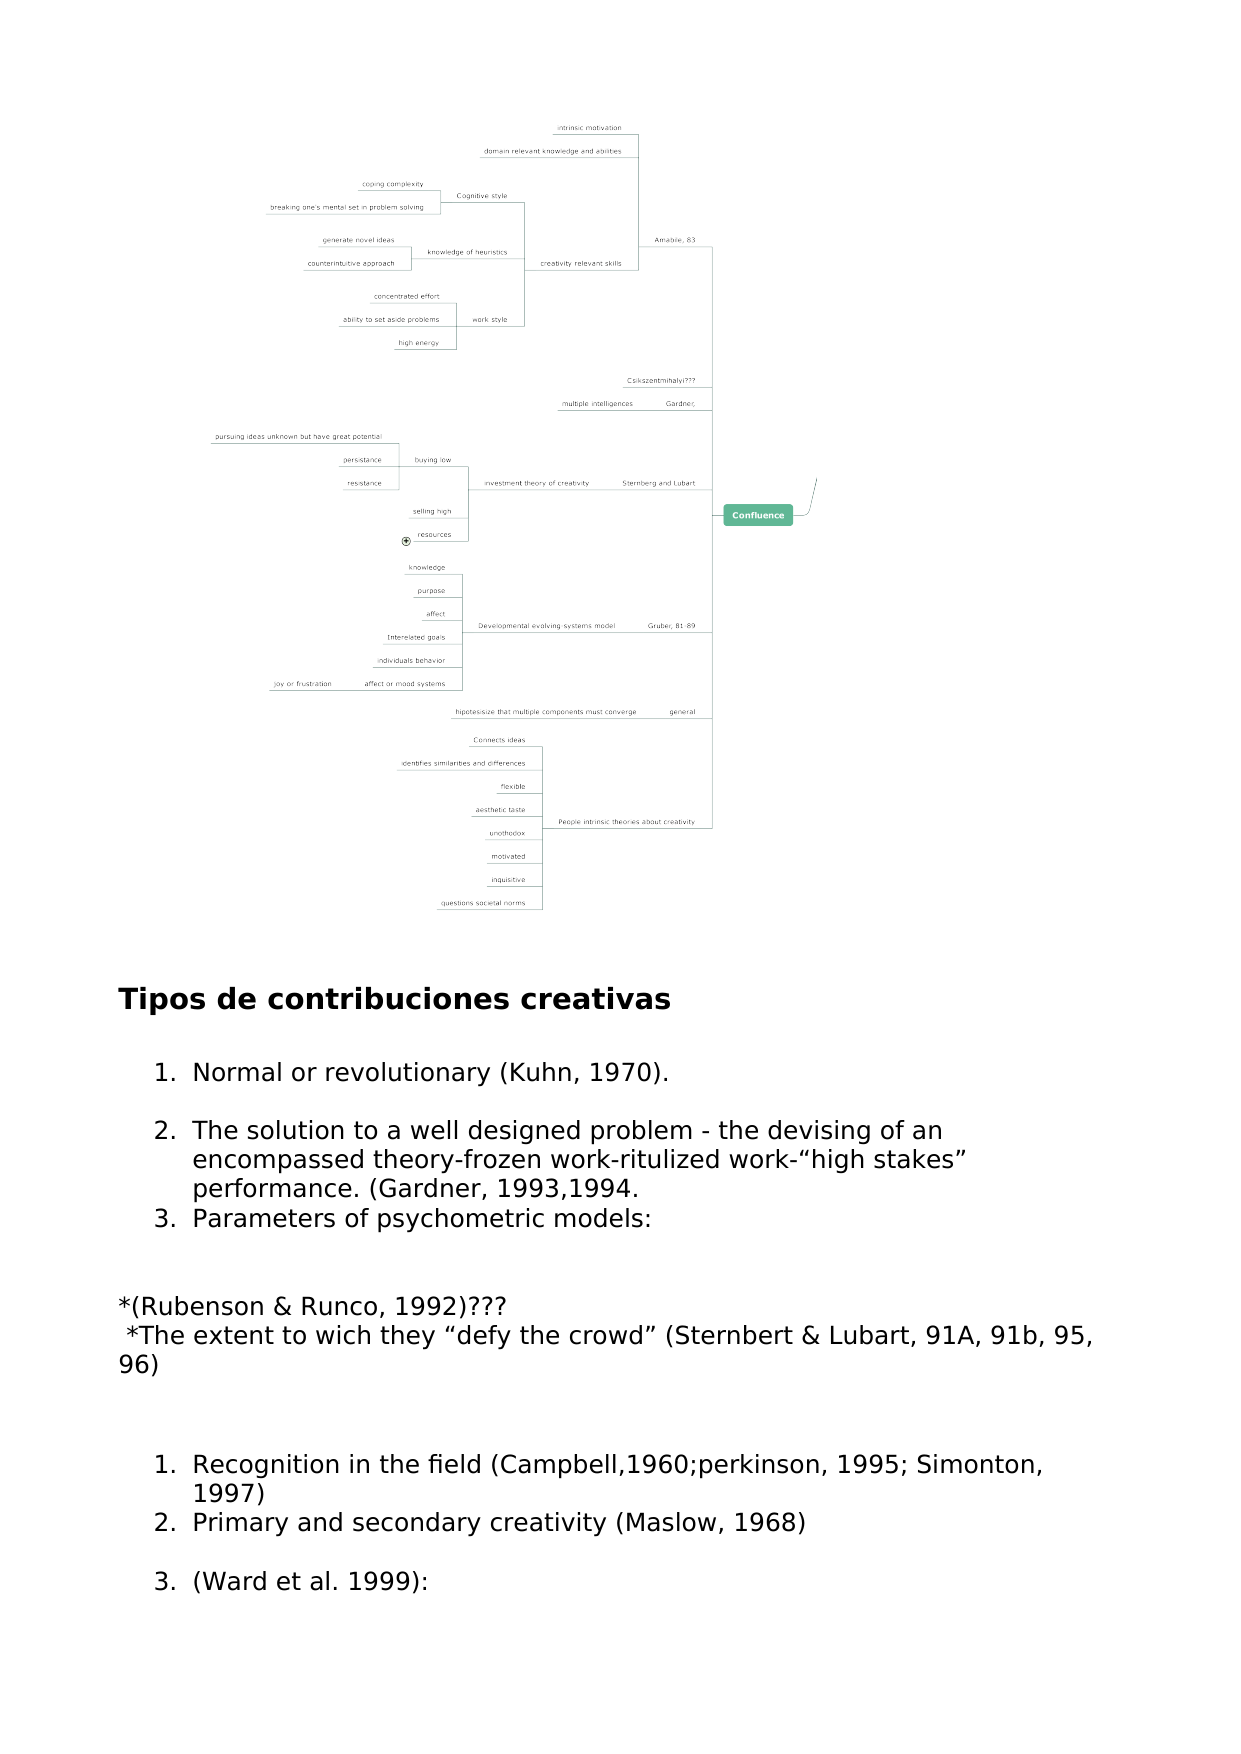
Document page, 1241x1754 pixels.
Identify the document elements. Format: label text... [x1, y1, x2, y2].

list Recognition in the field (Campbell,1960;perkinson, 1995; Simonton, 1997) [177, 1450, 1122, 1509]
text *(Rubenson & Runco, 1992)??? *The extent to wich they “defy the crowd” (Sternbert & Lubart, 91A, 91b, 95, 96) [118, 1292, 1122, 1408]
picture [192, 118, 817, 928]
list The solution to a well designed problem - the devising of an encompassed theory-frozen work-ritulized work-“high stakes” performance. (Gardner, 1993,1994. [177, 1116, 1122, 1204]
list (Ward et al. 1999): [177, 1567, 1122, 1625]
subtitle Tipos de contribuciones creativas [118, 982, 1122, 1016]
list Primary and secondary creativity (Maslow, 1968) [177, 1509, 1122, 1567]
list Parameters of psychometric models: [177, 1204, 1122, 1262]
list [817, 118, 1122, 928]
list [177, 118, 192, 928]
list Normal or revolutionary (Kuhn, 1970). [177, 1058, 1122, 1116]
